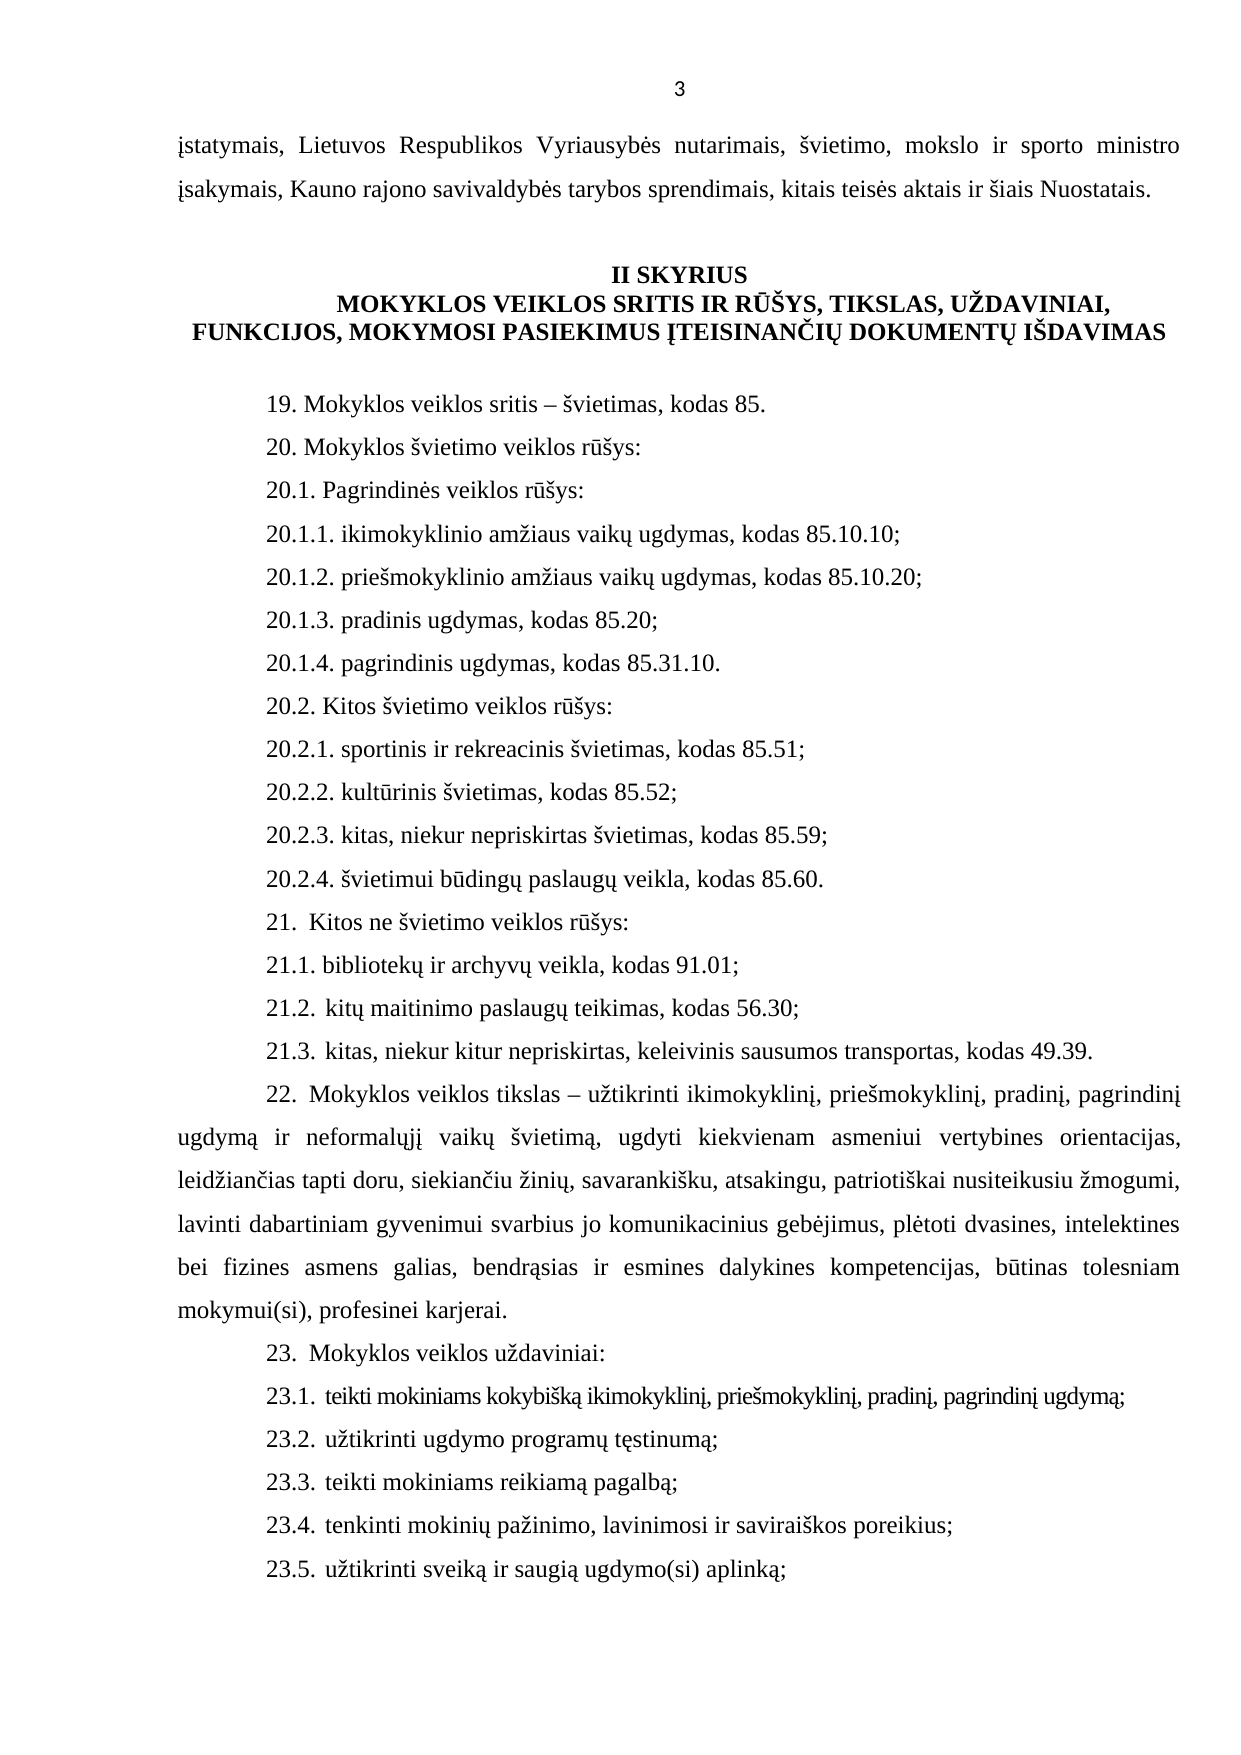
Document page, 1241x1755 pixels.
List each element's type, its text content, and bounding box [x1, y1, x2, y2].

text 20.1.2. priešmokyklinio amžiaus vaikų ugdymas, kodas 85.10.20; [177, 562, 1181, 591]
text 20.2.1. sportinis ir rekreacinis švietimas, kodas 85.51; [177, 734, 1181, 763]
text 22. Mokyklos veiklos tikslas – užtikrinti ikimokyklinį, priešmokyklinį, pradinį, pagrindinį ugdymą ir neformalųjį vaikų švietimą, ugdyti kiekvienam asmeniui vertybines orientacijas, leidžiančias tapti doru, siekiančiu žinių, savarankišku, atsakingu, patriotiškai nusiteikusiu žmogumi, lavinti dabartiniam gyvenimui svarbius jo komunikacinius gebėjimus, plėtoti dvasines, intelektines bei fizines asmens galias, bendrąsias ir esmines dalykines kompetencijas, būtinas tolesniam mokymui(si), profesinei karjerai. [177, 1079, 1181, 1324]
text 21.1. bibliotekų ir archyvų veikla, kodas 91.01; [177, 950, 1181, 979]
text 20.2.2. kultūrinis švietimas, kodas 85.52; [177, 777, 1181, 806]
text 20.2.3. kitas, niekur nepriskirtas švietimas, kodas 85.59; [177, 821, 1181, 849]
text 20.1.4. pagrindinis ugdymas, kodas 85.31.10. [177, 648, 1181, 677]
text 23.1. teikti mokiniams kokybišką ikimokyklinį, priešmokyklinį, pradinį, pagrindinį ugdymą; [177, 1381, 1181, 1410]
text II SKYRIUS [177, 260, 1181, 289]
text 20.2. Kitos švietimo veiklos rūšys: [177, 691, 1181, 720]
text 20.1. Pagrindinės veiklos rūšys: [177, 476, 1181, 504]
text 20.1.3. pradinis ugdymas, kodas 85.20; [177, 605, 1181, 634]
text įstatymais, Lietuvos Respublikos Vyriausybės nutarimais, švietimo, mokslo ir sporto ministro įsakymais, Kauno rajono savivaldybės tarybos sprendimais, kitais teisės aktais ir šiais Nuostatais. [177, 131, 1181, 202]
text 21.2. kitų maitinimo paslaugų teikimas, kodas 56.30; [177, 993, 1181, 1022]
text 23.4. tenkinti mokinių pažinimo, lavinimosi ir saviraiškos poreikius; [177, 1511, 1181, 1539]
text 23. Mokyklos veiklos uždaviniai: [177, 1338, 1181, 1367]
text 21.3. kitas, niekur kitur nepriskirtas, keleivinis sausumos transportas, kodas 49.39. [177, 1036, 1181, 1065]
text 23.2. užtikrinti ugdymo programų tęstinumą; [177, 1424, 1181, 1453]
text 23.3. teikti mokiniams reikiamą pagalbą; [177, 1467, 1181, 1496]
text 21. Kitos ne švietimo veiklos rūšys: [177, 907, 1181, 936]
text 20.2.4. švietimui būdingų paslaugų veikla, kodas 85.60. [177, 864, 1181, 892]
text 20. Mokyklos švietimo veiklos rūšys: [177, 432, 1181, 461]
text 19. Mokyklos veiklos sritis – švietimas, kodas 85. [177, 389, 1181, 418]
text MOKYKLOS VEIKLOS SRITIS IR RŪŠYS, TIKSLAS, UŽDAVINIAI, FUNKCIJOS, MOKYMOSI PASIEKIMUS ĮTEISINANČIŲ DOKUMENTŲ IŠDAVIMAS [177, 289, 1181, 346]
text 23.5. užtikrinti sveiką ir saugią ugdymo(si) aplinką; [177, 1554, 1181, 1582]
text 20.1.1. ikimokyklinio amžiaus vaikų ugdymas, kodas 85.10.10; [177, 519, 1181, 547]
